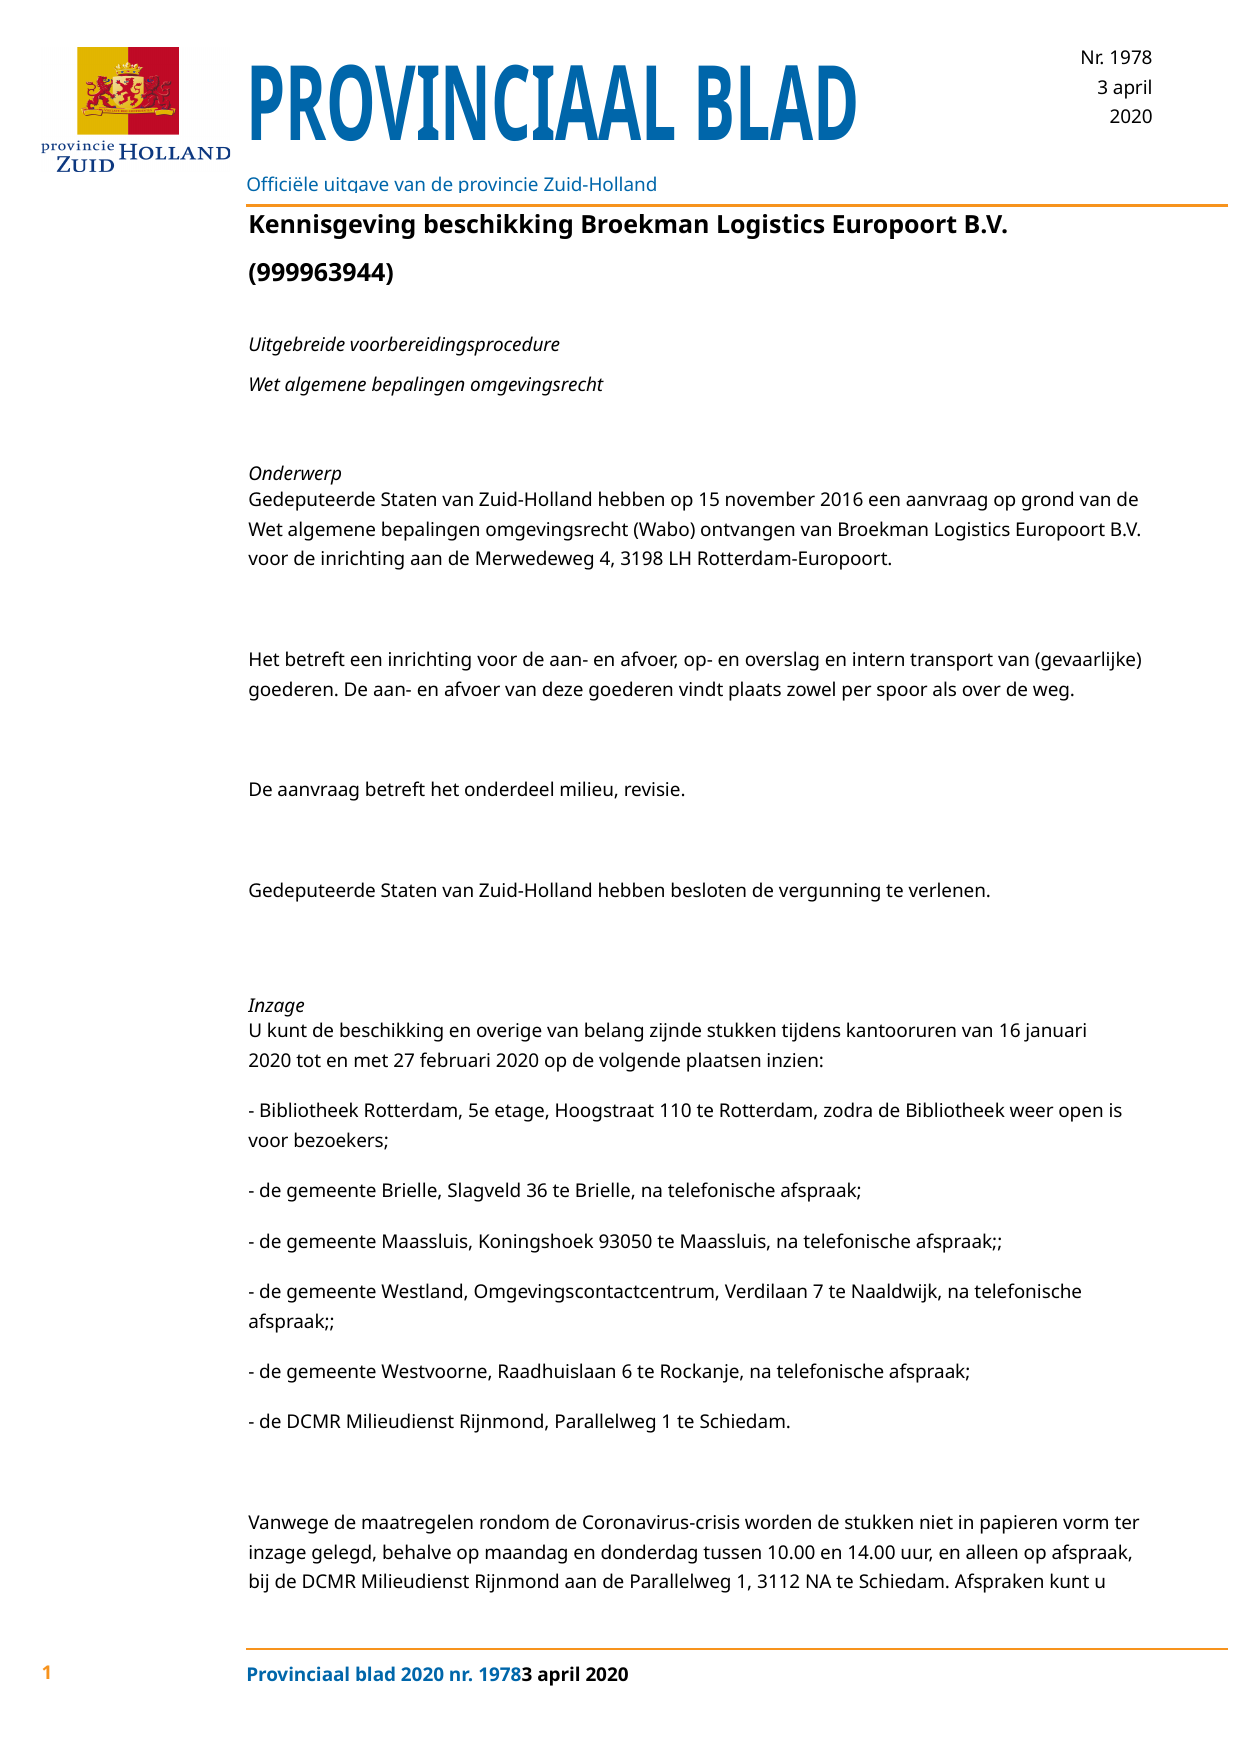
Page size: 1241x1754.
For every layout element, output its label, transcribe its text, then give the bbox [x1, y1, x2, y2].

text Gedeputeerde Staten van Zuid-Holland hebben besloten de vergunning te verlenen. [248, 877, 1152, 903]
text Inzage [248, 992, 1152, 1017]
text Onderwerp [248, 460, 1152, 486]
text Kennisgeving beschikking Broekman Logistics Europoort B.V. (999963944) [248, 207, 1152, 288]
text - de gemeente Westland, Omgevingscontactcentrum, Verdilaan 7 te Naaldwijk, na telefonische afspraak;; [248, 1278, 1152, 1334]
text Vanwege de maatregelen rondom de Coronavirus-crisis worden de stukken niet in papieren vorm ter inzage gelegd, behalve op maandag en donderdag tussen 10.00 en 14.00 uur, en alleen op afspraak, bij de DCMR Milieudienst Rijnmond aan de Parallelweg 1, 3112 NA te Schiedam. Afspraken kunt u [248, 1509, 1152, 1594]
text Wet algemene bepalingen omgevingsrecht [248, 371, 1152, 396]
picture [41, 47, 231, 172]
text - de gemeente Westvoorne, Raadhuislaan 6 te Rockanje, na telefonische afspraak; [248, 1358, 1152, 1384]
text Uitgebreide voorbereidingsprocedure [248, 331, 1152, 357]
text - de gemeente Maassluis, Koningshoek 93050 te Maassluis, na telefonische afspraak;; [248, 1228, 1152, 1254]
text Gedeputeerde Staten van Zuid-Holland hebben op 15 november 2016 een aanvraag op grond van de Wet algemene bepalingen omgevingsrecht (Wabo) ontvangen van Broekman Logistics Europoort B.V. voor de inrichting aan de Merwedeweg 4, 3198 LH Rotterdam-Europoort. [248, 486, 1152, 571]
text De aanvraag betreft het onderdeel milieu, revisie. [248, 777, 1152, 802]
text U kunt de beschikking en overige van belang zijnde stukken tijdens kantooruren van 16 januari 2020 tot en met 27 februari 2020 op de volgende plaatsen inzien: [248, 1017, 1152, 1073]
text - Bibliotheek Rotterdam, 5e etage, Hoogstraat 110 te Rotterdam, zodra de Bibliotheek weer open is voor bezoekers; [248, 1097, 1152, 1153]
text Het betreft een inrichting voor de aan- en afvoer, op- en overslag en intern transport van (gevaarlijke) goederen. De aan- en afvoer van deze goederen vindt plaats zowel per spoor als over de weg. [248, 646, 1152, 701]
text - de gemeente Brielle, Slagveld 36 te Brielle, na telefonische afspraak; [248, 1177, 1152, 1203]
text - de DCMR Milieudienst Rijnmond, Parallelweg 1 te Schiedam. [248, 1409, 1152, 1434]
